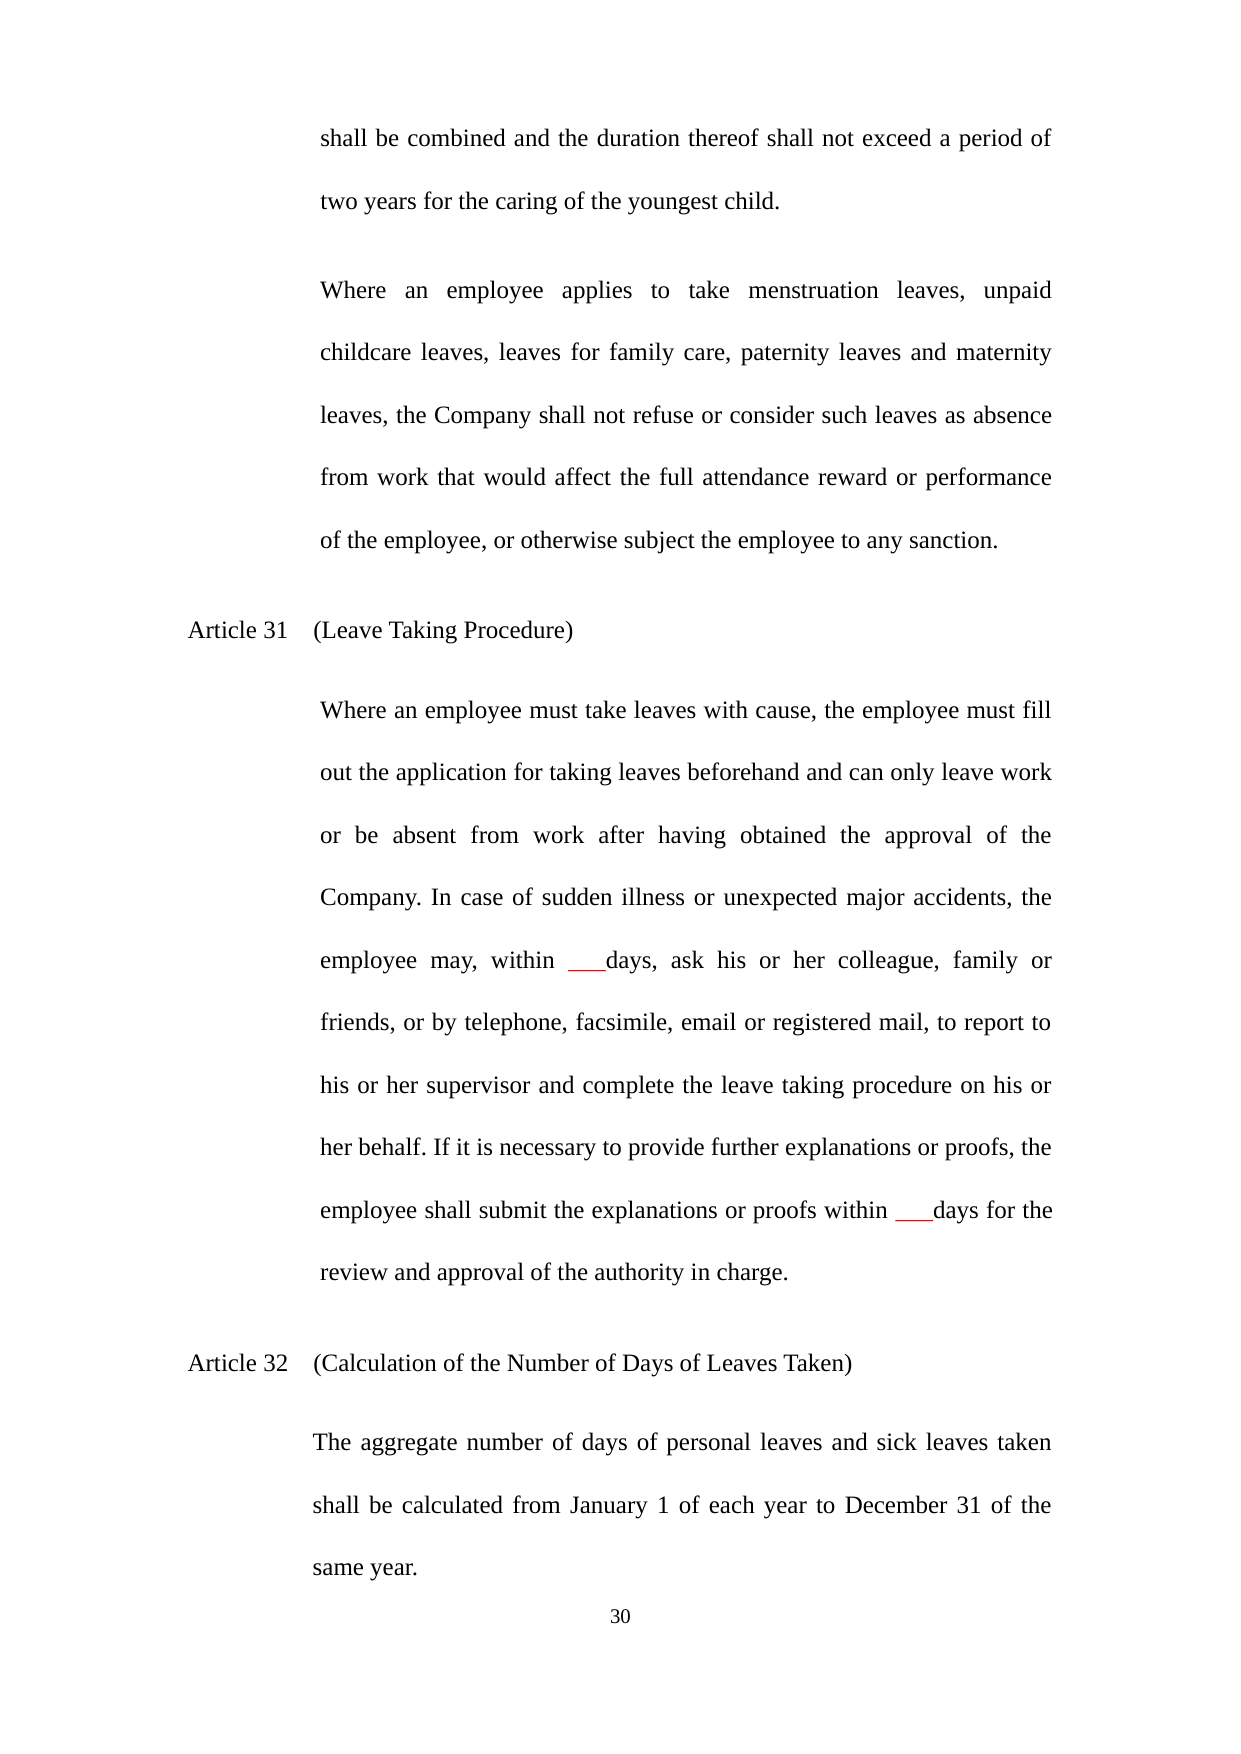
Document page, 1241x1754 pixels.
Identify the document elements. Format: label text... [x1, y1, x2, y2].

text Article 31 (Leave Taking Procedure) [187, 586, 1053, 649]
text Where an employee must take leaves with cause, the employee must fill out the application for taking leaves beforehand and can only leave work or be absent from work after having obtained the approval of the Company. In case of sudden illness or unexpected major accidents, the employee may, within ___days, ask his or her colleague, family or friends, or by telephone, facsimile, email or registered mail, to report to his or her supervisor and complete the leave taking procedure on his or her behalf. If it is necessary to provide further explanations or proofs, the employee shall submit the explanations or proofs within ___days for the review and approval of the authority in charge. [320, 667, 1053, 1292]
text Article 32 (Calculation of the Number of Days of Leaves Taken) [187, 1319, 1053, 1381]
text The aggregate number of days of personal leaves and sick leaves taken shall be calculated from January 1 of each year to December 31 of the same year. [312, 1400, 1053, 1587]
text Where an employee applies to take menstruation leaves, unpaid childcare leaves, leaves for family care, paternity leaves and maternity leaves, the Company shall not refuse or consider such leaves as absence from work that would affect the full attendance reward or performance of the employee, or otherwise subject the employee to any sanction. [320, 247, 1053, 560]
text shall be combined and the duration thereof shall not exceed a period of two years for the caring of the youngest child. [320, 96, 1053, 221]
